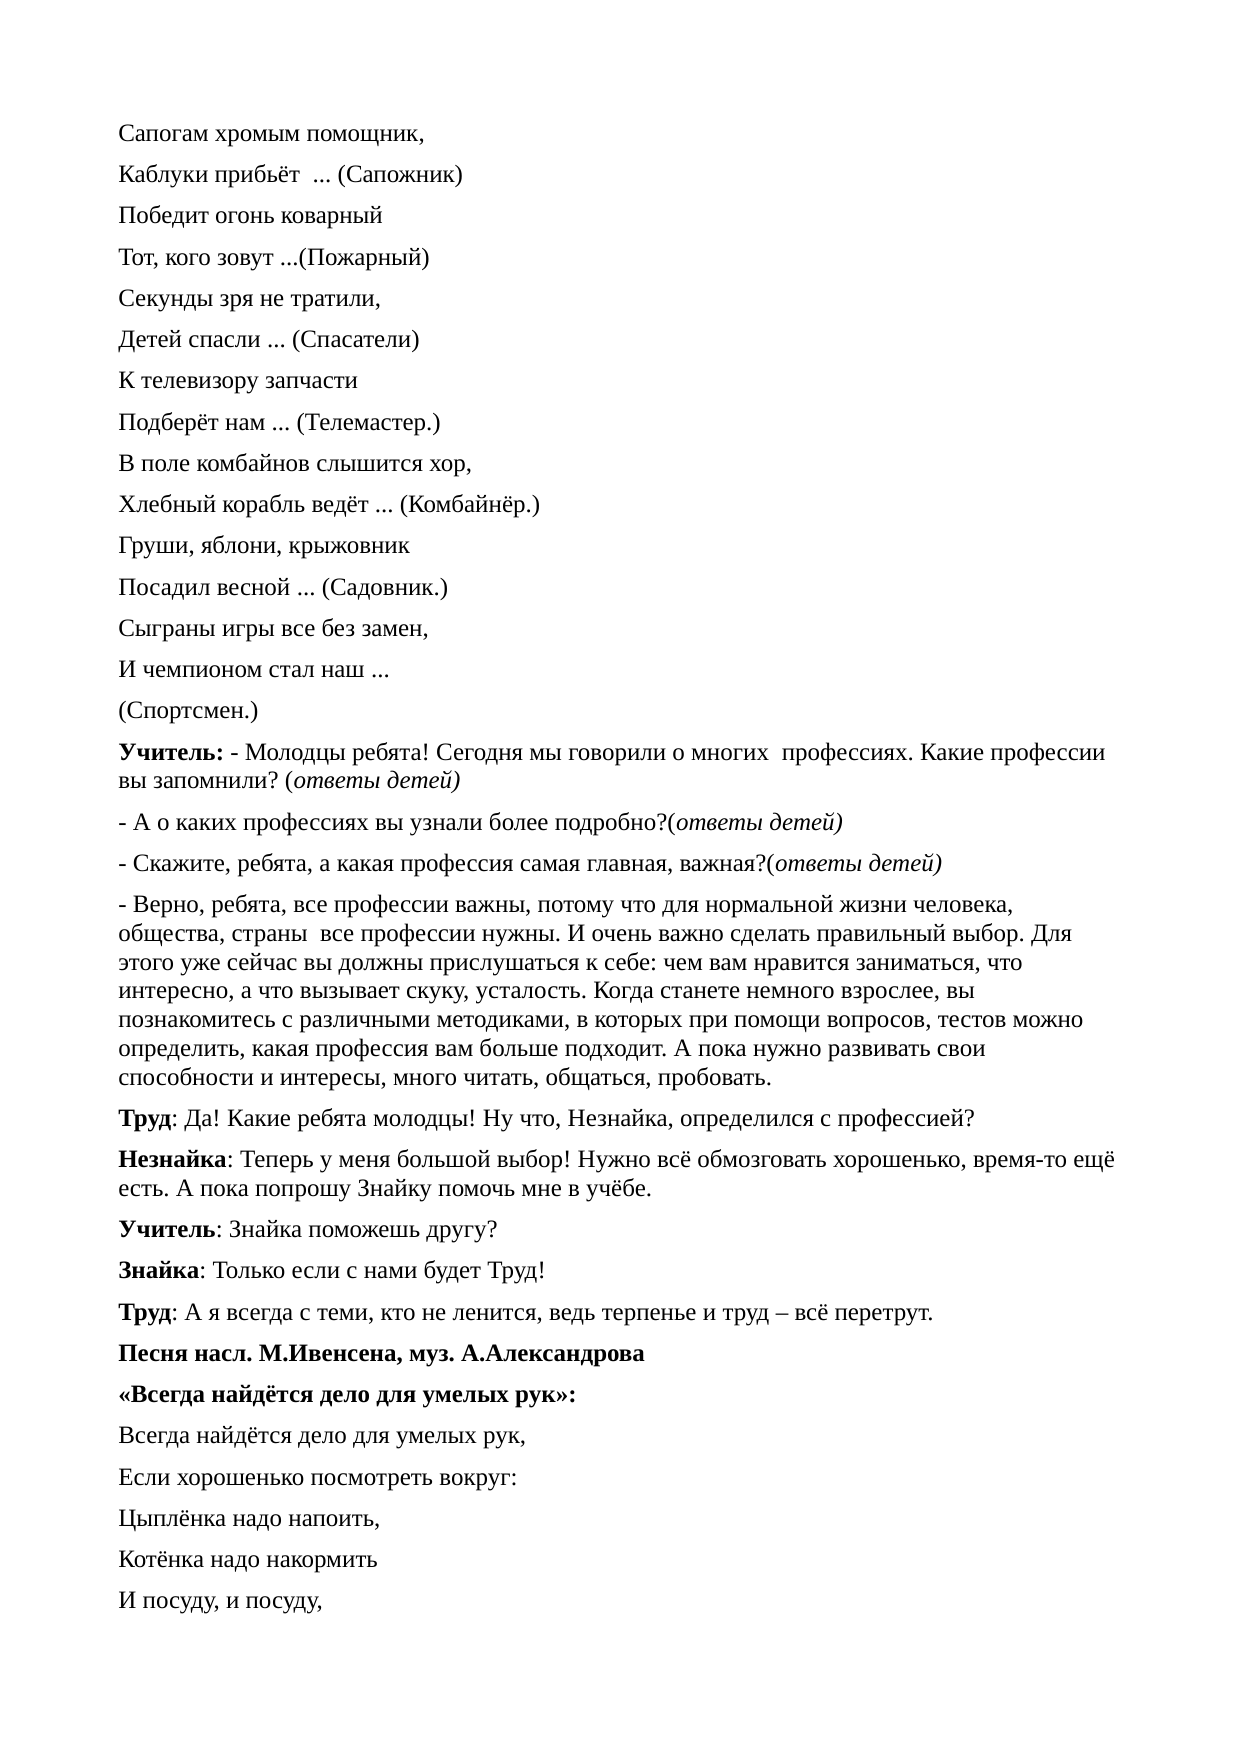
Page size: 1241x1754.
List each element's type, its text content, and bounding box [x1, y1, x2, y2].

text Труд: Да! Какие ребята молодцы! Ну что, Незнайка, определился с профессией? [118, 1103, 1122, 1132]
text Знайка: Только если с нами будет Труд! [118, 1256, 1122, 1284]
text В поле комбайнов слышится хор, [118, 448, 1122, 477]
text К телевизору запчасти [118, 366, 1122, 394]
text И посуду, и посуду, [118, 1586, 1122, 1614]
text Цыплёнка надо напоить, [118, 1503, 1122, 1532]
text - А о каких профессиях вы узнали более подробно?(ответы детей) [118, 807, 1122, 836]
text Сапогам хромым помощник, [118, 118, 1122, 147]
text Учитель: Знайка поможешь другу? [118, 1214, 1122, 1243]
text Сыграны игры все без замен, [118, 613, 1122, 642]
text - Верно, ребята, все профессии важны, потому что для нормальной жизни человека, общества, страны все профессии нужны. И очень важно сделать правильный выбор. Для этого уже сейчас вы должны прислушаться к себе: чем вам нравится заниматься, что интересно, а что вызывает скуку, усталость. Когда станете немного взрослее, вы познакомитесь с различными методиками, в которых при помощи вопросов, тестов можно определить, какая профессия вам больше подходит. А пока нужно развивать свои способности и интересы, много читать, общаться, пробовать. [118, 889, 1122, 1091]
text (Спортсмен.) [118, 696, 1122, 724]
text - Скажите, ребята, а какая профессия самая главная, важная?(ответы детей) [118, 848, 1122, 877]
text Учитель: - Молодцы ребята! Сегодня мы говорили о многих профессиях. Какие профессии вы запомнили? (ответы детей) [118, 737, 1122, 794]
text «Всегда найдётся дело для умелых рук»: [118, 1379, 1122, 1408]
text Груши, яблони, крыжовник [118, 531, 1122, 559]
text Труд: А я всегда с теми, кто не ленится, ведь терпенье и труд – всё перетрут. [118, 1297, 1122, 1326]
text Посадил весной ... (Садовник.) [118, 572, 1122, 601]
text Тот, кого зовут ...(Пожарный) [118, 242, 1122, 271]
text Незнайка: Теперь у меня большой выбор! Нужно всё обмозговать хорошенько, время-то ещё есть. А пока попрошу Знайку помочь мне в учёбе. [118, 1144, 1122, 1202]
text Подберёт нам ... (Телемастер.) [118, 407, 1122, 436]
text И чемпионом стал наш ... [118, 654, 1122, 683]
text Каблуки прибьёт ... (Сапожник) [118, 159, 1122, 188]
text Всегда найдётся дело для умелых рук, [118, 1421, 1122, 1449]
text Песня насл. М.Ивенсена, муз. А.Александрова [118, 1338, 1122, 1367]
text Если хорошенько посмотреть вокруг: [118, 1462, 1122, 1491]
text Детей спасли ... (Спасатели) [118, 324, 1122, 353]
text Победит огонь коварный [118, 201, 1122, 229]
text Секунды зря не тратили, [118, 283, 1122, 312]
text Котёнка надо накормить [118, 1544, 1122, 1573]
text Хлебный корабль ведёт ... (Комбайнёр.) [118, 489, 1122, 518]
